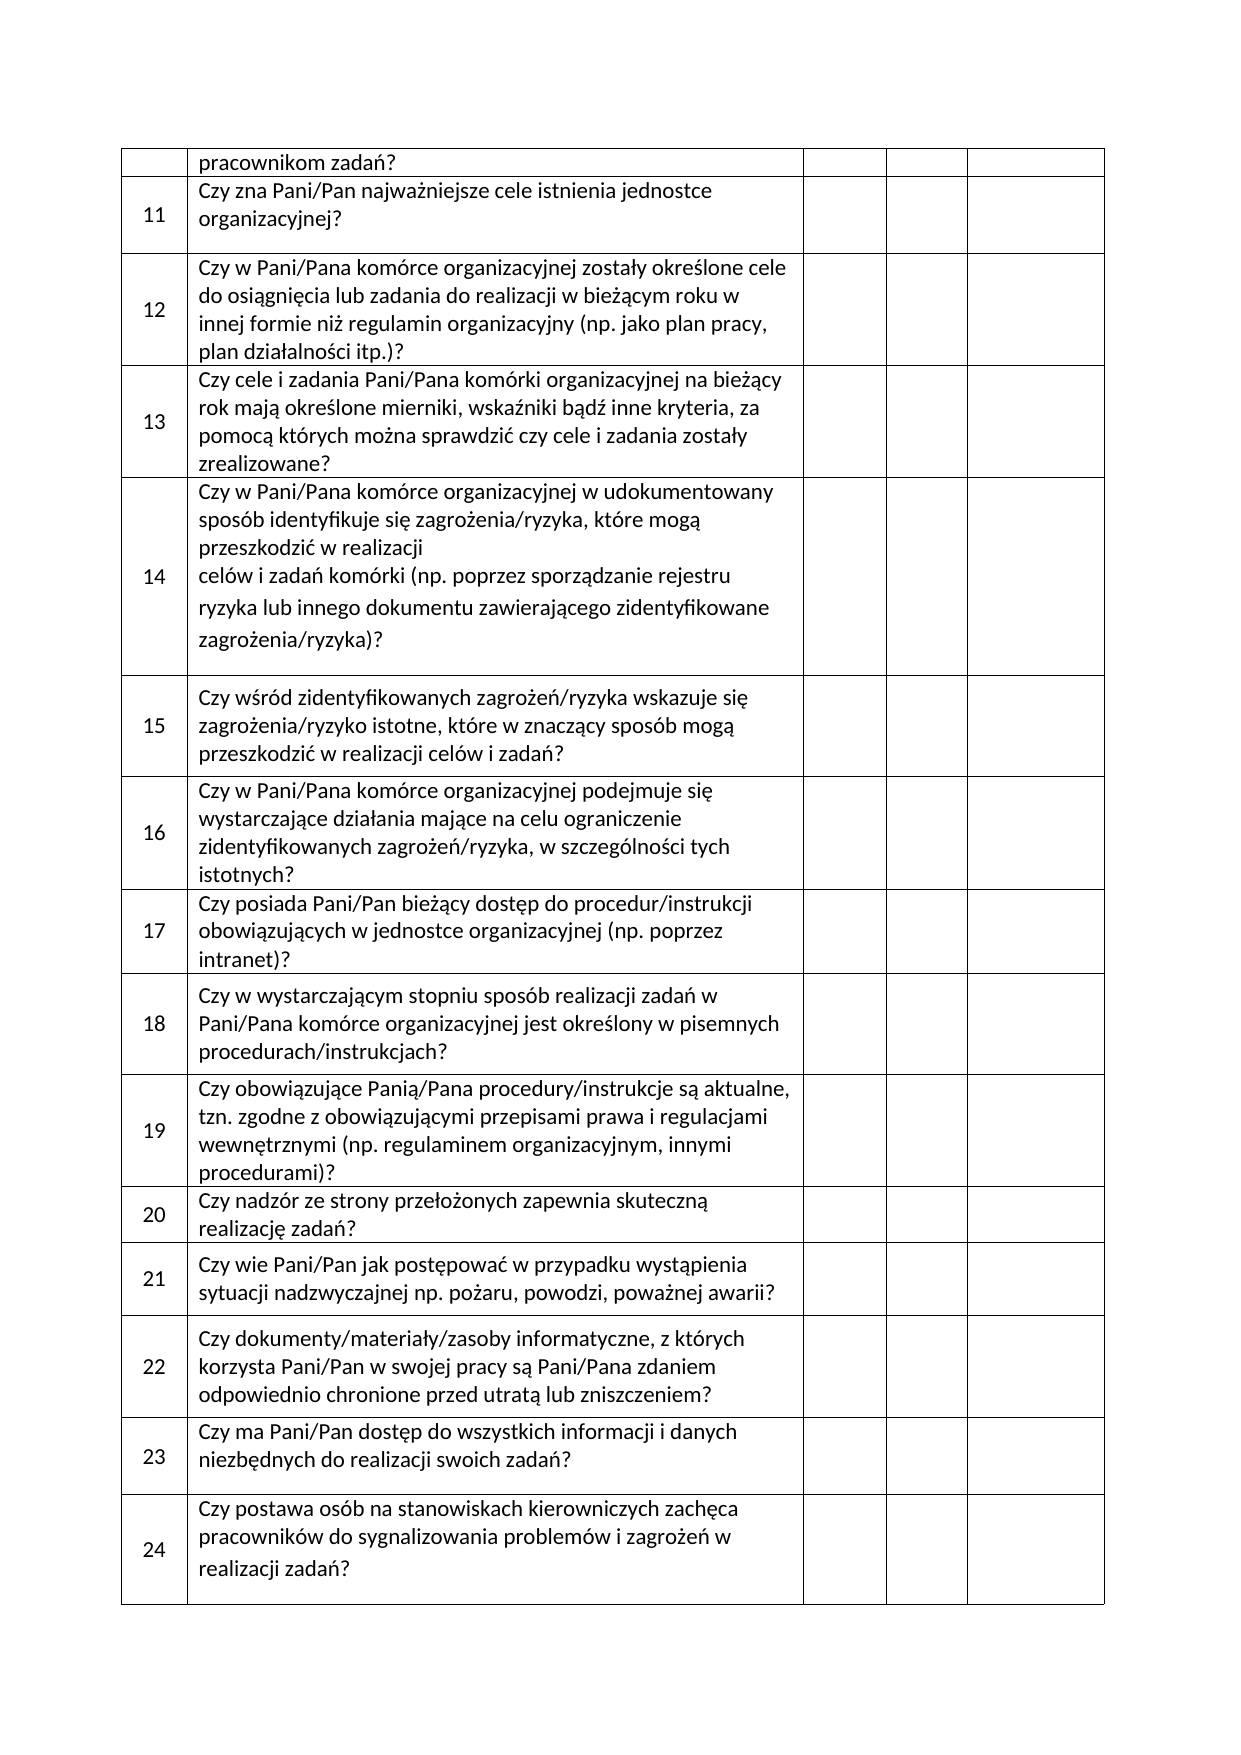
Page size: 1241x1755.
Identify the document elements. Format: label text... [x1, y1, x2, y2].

table_cell [887, 177, 967, 253]
table_cell pracownikom zadań? [188, 149, 803, 176]
table_cell [968, 366, 1104, 477]
table_cell Czy w wystarczającym stopniu sposób realizacji zadań w Pani/Pana komórce organizacyjnej jest określony w pisemnych procedurach/instrukcjach? [188, 974, 803, 1074]
table_cell Czy w Pani/Pana komórce organizacyjnej podejmuje się wystarczające działania mające na celu ograniczenie zidentyfikowanych zagrożeń/ryzyka, w szczególności tych istotnych? [188, 777, 803, 888]
table_cell Czy posiada Pani/Pan bieżący dostęp do procedur/instrukcji obowiązujących w jednostce organizacyjnej (np. poprzez intranet)? [188, 890, 803, 973]
table_cell [804, 177, 886, 253]
table_cell Czy w Pani/Pana komórce organizacyjnej zostały określone cele do osiągnięcia lub zadania do realizacji w bieżącym roku w innej formie niż regulamin organizacyjny (np. jako plan pracy, plan działalności itp.)? [188, 254, 803, 365]
table_cell [887, 1495, 967, 1603]
table_cell Czy dokumenty/materiały/zasoby informatyczne, z których korzysta Pani/Pan w swojej pracy są Pani/Pana zdaniem odpowiednio chronione przed utratą lub zniszczeniem? [188, 1316, 803, 1417]
table_cell [887, 777, 967, 888]
table_cell [968, 1316, 1104, 1417]
table_cell [804, 149, 886, 176]
table_cell Czy obowiązujące Panią/Pana procedury/instrukcje są aktualne, tzn. zgodne z obowiązującymi przepisami prawa i regulacjami wewnętrznymi (np. regulaminem organizacyjnym, innymi procedurami)? [188, 1075, 803, 1186]
table_cell Czy wśród zidentyfikowanych zagrożeń/ryzyka wskazuje się zagrożenia/ryzyko istotne, które w znaczący sposób mogą przeszkodzić w realizacji celów i zadań? [188, 676, 803, 776]
table_cell 21 [122, 1243, 187, 1314]
table_cell Czy w Pani/Pana komórce organizacyjnej w udokumentowany sposób identyfikuje się zagrożenia/ryzyka, które mogą przeszkodzić w realizacji celów i zadań komórki (np. poprzez sporządzanie rejestru ryzyka lub innego dokumentu zawierającego zidentyfikowane zagrożenia/ryzyka)? [188, 478, 803, 674]
table_cell [887, 974, 967, 1074]
table_cell [804, 1495, 886, 1603]
table_cell [887, 1243, 967, 1314]
table_cell [804, 777, 886, 888]
table_cell [804, 1075, 886, 1186]
table_cell 19 [122, 1075, 187, 1186]
table_cell [968, 177, 1104, 253]
table_cell [968, 676, 1104, 776]
table_cell Czy postawa osób na stanowiskach kierowniczych zachęca pracowników do sygnalizowania problemów i zagrożeń w realizacji zadań? [188, 1495, 803, 1603]
table_cell Czy nadzór ze strony przełożonych zapewnia skuteczną realizację zadań? [188, 1187, 803, 1242]
table_cell [804, 366, 886, 477]
table_cell [804, 890, 886, 973]
table_cell [887, 676, 967, 776]
table_cell [887, 149, 967, 176]
table_cell [968, 254, 1104, 365]
table_cell 20 [122, 1187, 187, 1242]
table_cell [968, 1243, 1104, 1314]
table_cell [804, 1418, 886, 1494]
table_cell Czy wie Pani/Pan jak postępować w przypadku wystąpienia sytuacji nadzwyczajnej np. pożaru, powodzi, poważnej awarii? [188, 1243, 803, 1314]
table_cell [887, 1187, 967, 1242]
table_cell 24 [122, 1495, 187, 1603]
table_cell [804, 1187, 886, 1242]
table_cell [887, 1316, 967, 1417]
table_cell [804, 478, 886, 674]
table_cell [968, 1418, 1104, 1494]
table_cell [122, 149, 187, 176]
table_cell [968, 890, 1104, 973]
table_cell [887, 890, 967, 973]
table_cell 17 [122, 890, 187, 973]
table_cell [887, 1418, 967, 1494]
table_cell [804, 1316, 886, 1417]
table_cell 23 [122, 1418, 187, 1494]
table_cell [968, 1187, 1104, 1242]
table_cell 11 [122, 177, 187, 253]
table_cell 14 [122, 478, 187, 674]
table_cell [804, 254, 886, 365]
table_cell 12 [122, 254, 187, 365]
table_cell [968, 974, 1104, 1074]
table_cell 13 [122, 366, 187, 477]
table_cell 18 [122, 974, 187, 1074]
table_cell [887, 1075, 967, 1186]
table_cell [968, 478, 1104, 674]
table_cell [804, 1243, 886, 1314]
table_cell 22 [122, 1316, 187, 1417]
table_cell [968, 1495, 1104, 1603]
table_cell [968, 777, 1104, 888]
table_cell [804, 676, 886, 776]
table_cell 15 [122, 676, 187, 776]
table_cell [887, 254, 967, 365]
table_cell Czy ma Pani/Pan dostęp do wszystkich informacji i danych niezbędnych do realizacji swoich zadań? [188, 1418, 803, 1494]
table_cell [804, 974, 886, 1074]
table_cell [968, 1075, 1104, 1186]
table_cell 16 [122, 777, 187, 888]
table_cell [968, 149, 1104, 176]
table_cell [887, 478, 967, 674]
table_cell [887, 366, 967, 477]
table_cell Czy zna Pani/Pan najważniejsze cele istnienia jednostce organizacyjnej? [188, 177, 803, 253]
table_cell Czy cele i zadania Pani/Pana komórki organizacyjnej na bieżący rok mają określone mierniki, wskaźniki bądź inne kryteria, za pomocą których można sprawdzić czy cele i zadania zostały zrealizowane? [188, 366, 803, 477]
